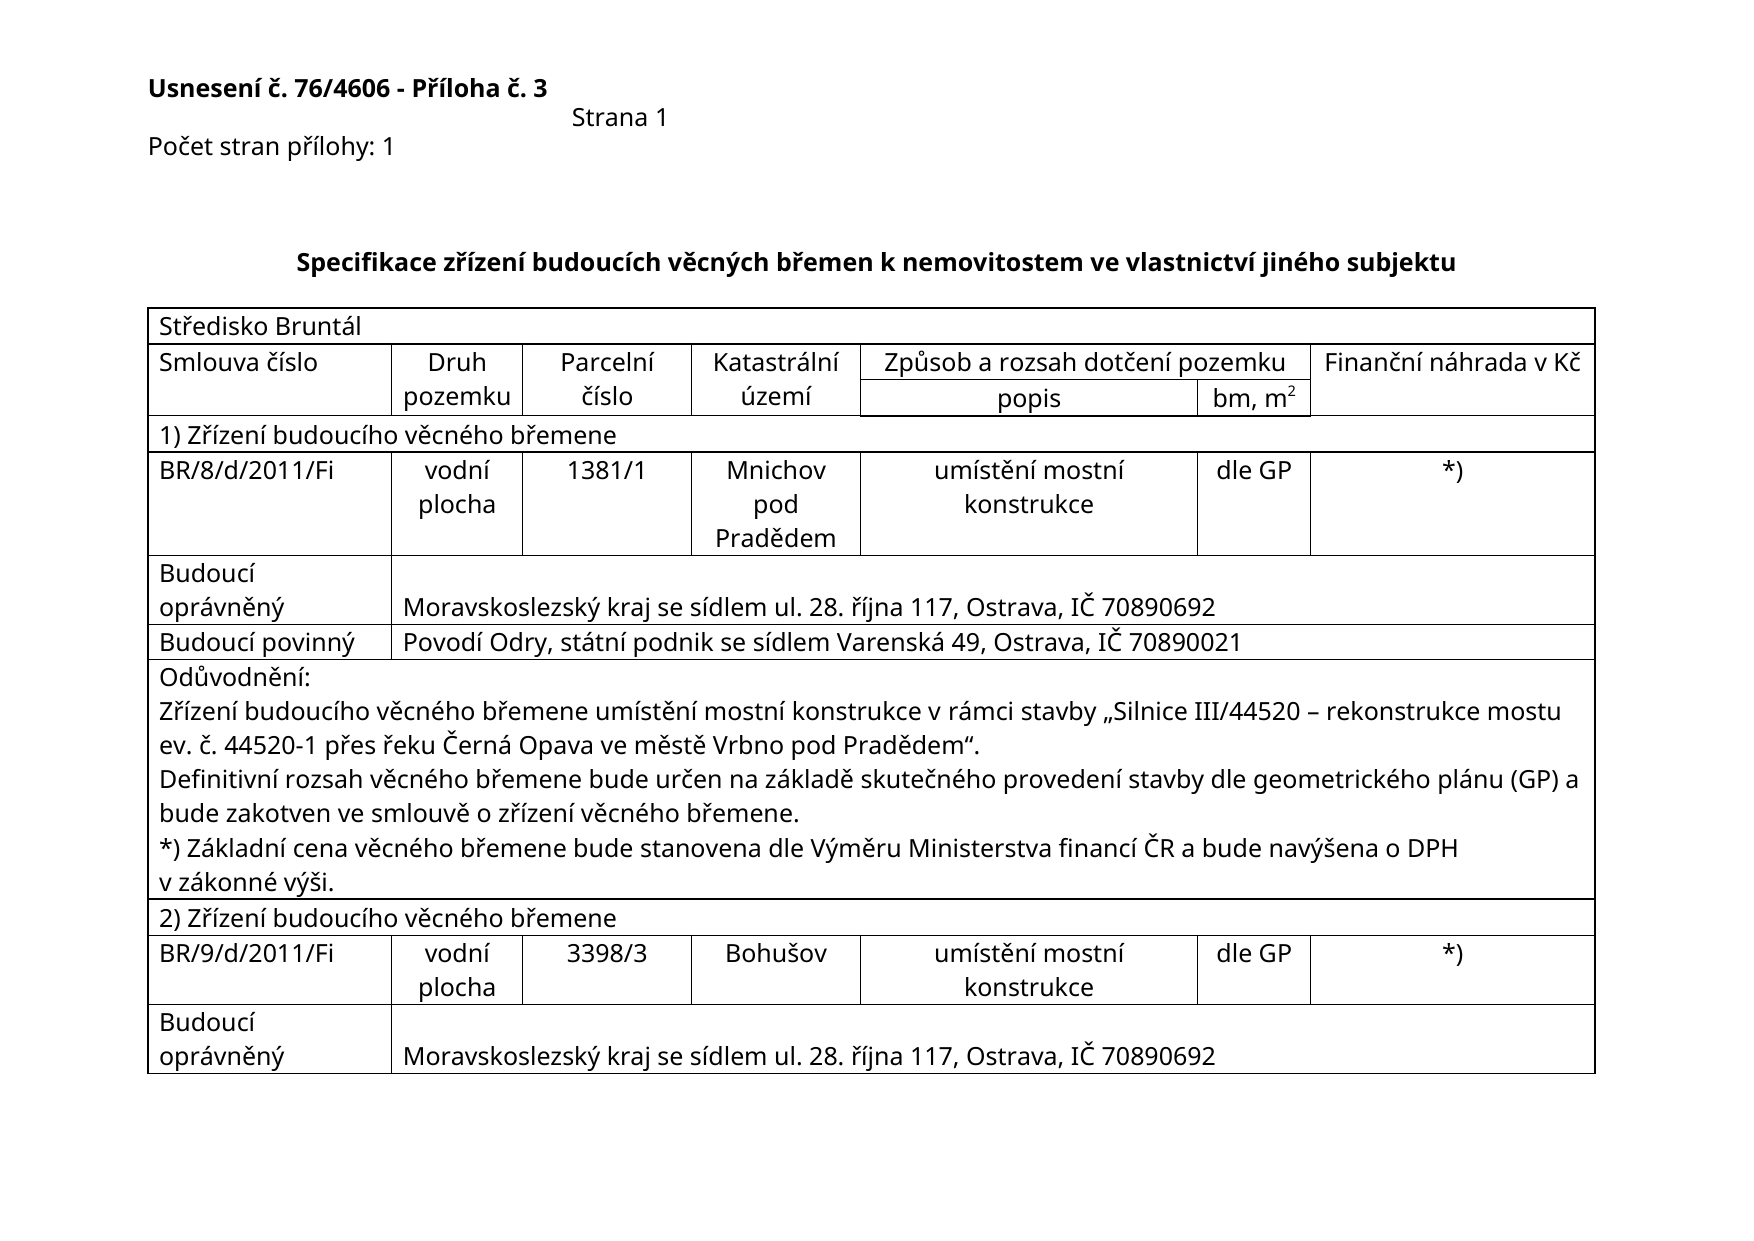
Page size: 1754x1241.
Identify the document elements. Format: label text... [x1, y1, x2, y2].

table_cell Moravskoslezský kraj se sídlem ul. 28. října 117, Ostrava, IČ 70890692 [392, 1005, 1594, 1073]
table_cell vodní plocha [392, 453, 522, 554]
text Specifikace zřízení budoucích věcných břemen k nemovitostem ve vlastnictví jiného subjektu [148, 248, 1606, 278]
table_cell Bohušov [692, 936, 860, 1004]
table_cell umístění mostní konstrukce [861, 453, 1197, 554]
table_header Středisko Bruntál [149, 309, 1594, 343]
table_cell dle GP [1198, 453, 1310, 554]
table_cell dle GP [1198, 936, 1310, 1004]
table_cell Odůvodnění: Zřízení budoucího věcného břemene umístění mostní konstrukce v rámci stavby „Silnice III/44520 – rekonstrukce mostu ev. č. 44520-1 přes řeku Černá Opava ve městě Vrbno pod Pradědem“. Definitivní rozsah věcného břemene bude určen na základě skutečného provedení stavby dle geometrického plánu (GP) a bude zakotven ve smlouvě o zřízení věcného břemene. *) Základní cena věcného břemene bude stanovena dle Výměru Ministerstva financí ČR a bude navýšena o DPH v zákonné výši. [149, 660, 1594, 898]
table_cell 3398/3 [523, 936, 691, 1004]
table_cell Finanční náhrada v Kč [1311, 345, 1594, 415]
table_cell 1) Zřízení budoucího věcného břemene [149, 416, 1594, 451]
table_cell Budoucí povinný [149, 625, 391, 659]
table_cell bm, m2 [1198, 380, 1310, 415]
table_cell Budoucí oprávněný [149, 556, 391, 624]
table_cell Povodí Odry, státní podnik se sídlem Varenská 49, Ostrava, IČ 70890021 [392, 625, 1594, 659]
table_cell Druh pozemku [392, 345, 522, 415]
table_cell Moravskoslezský kraj se sídlem ul. 28. října 117, Ostrava, IČ 70890692 [392, 556, 1594, 624]
table_cell Způsob a rozsah dotčení pozemku [861, 345, 1310, 379]
table_cell Katastrální území [692, 345, 860, 415]
table_cell Mnichov pod Pradědem [692, 453, 860, 554]
table_cell BR/9/d/2011/Fi [149, 936, 391, 1004]
table_cell Parcelní číslo [523, 345, 691, 415]
table_cell 1381/1 [523, 453, 691, 554]
table_cell *) [1311, 936, 1594, 1004]
table_cell popis [861, 380, 1197, 415]
table_cell 2) Zřízení budoucího věcného břemene [149, 900, 1594, 934]
table_cell vodní plocha [392, 936, 522, 1004]
table_cell umístění mostní konstrukce [861, 936, 1197, 1004]
table_cell *) [1311, 453, 1594, 554]
table_cell BR/8/d/2011/Fi [149, 453, 391, 554]
table_cell Budoucí oprávněný [149, 1005, 391, 1073]
table_cell Smlouva číslo [149, 345, 391, 415]
